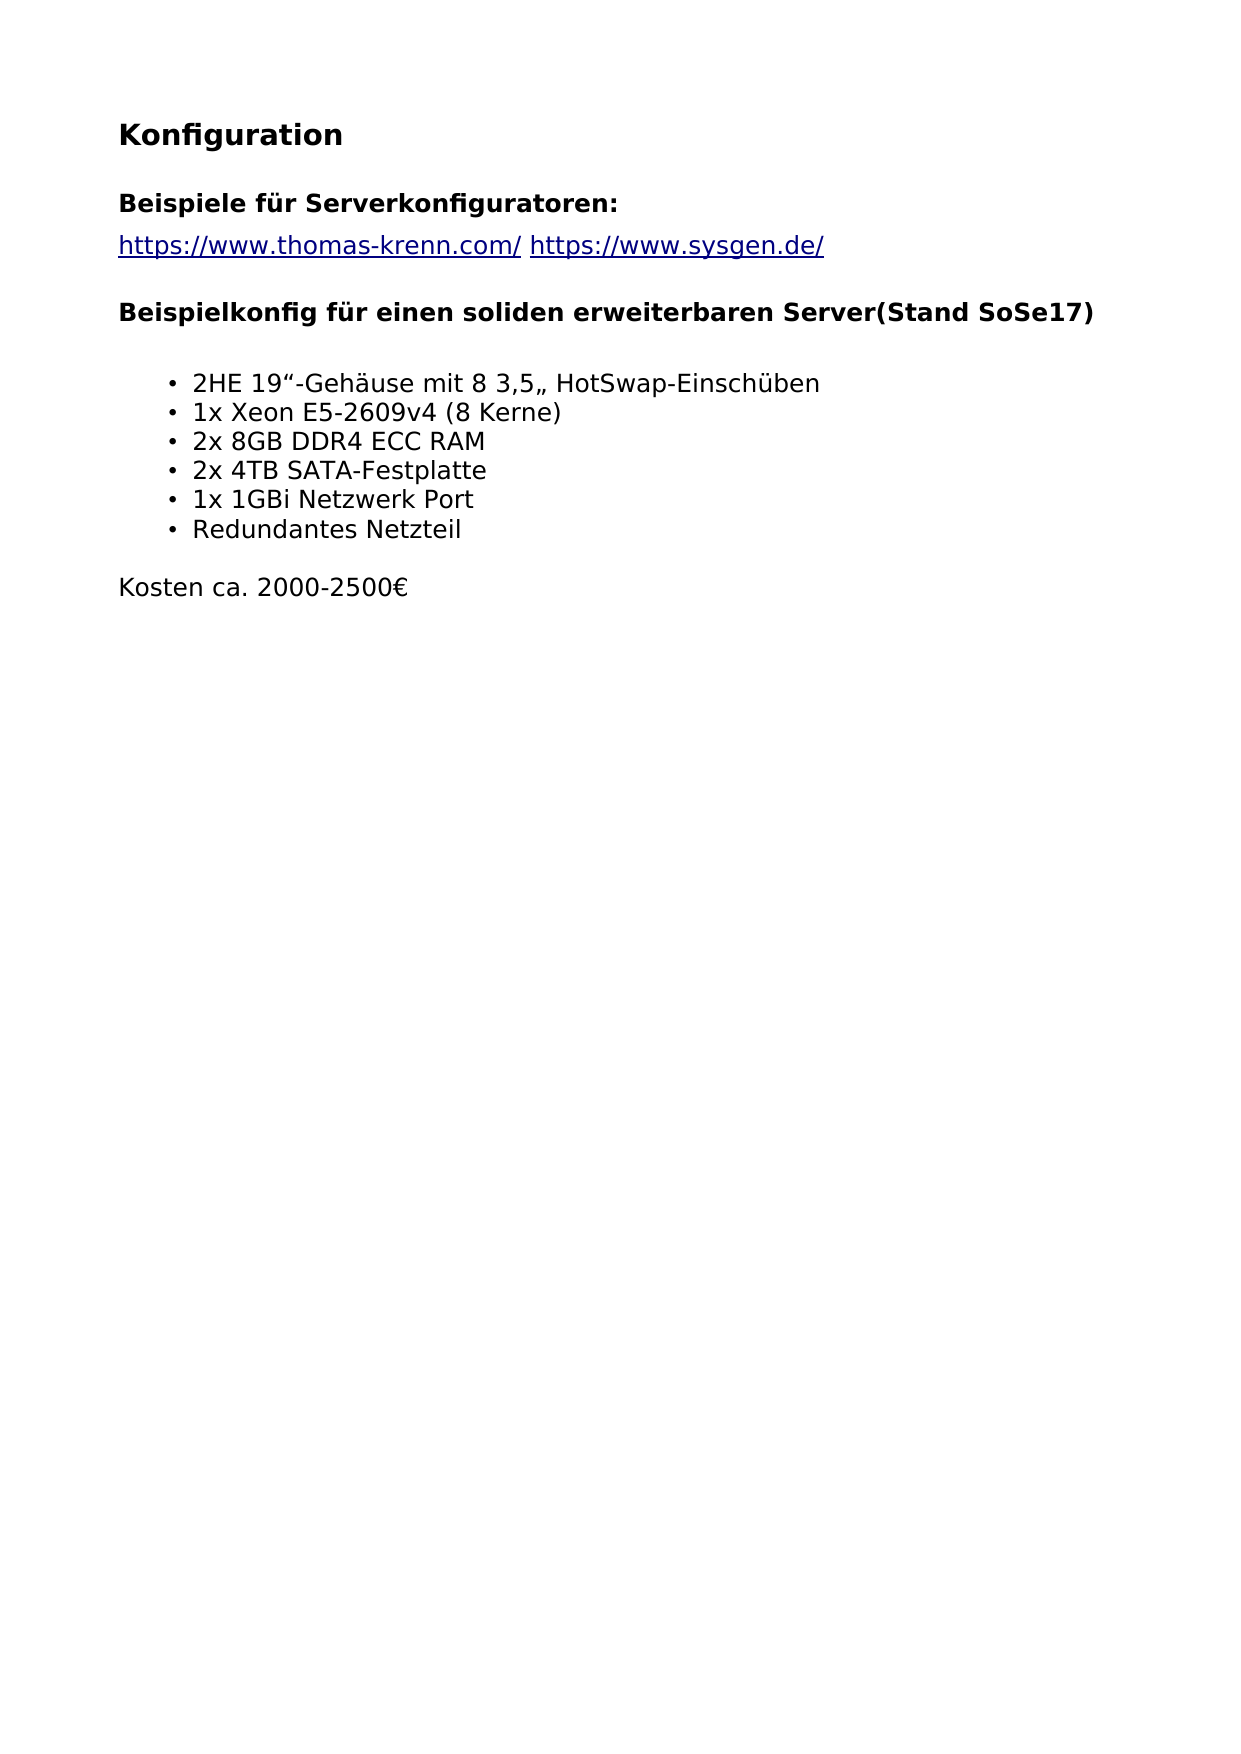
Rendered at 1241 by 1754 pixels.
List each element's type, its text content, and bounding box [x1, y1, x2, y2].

list 2x 4TB SATA-Festplatte [177, 457, 1122, 486]
list 1x 1GBi Netzwerk Port [177, 486, 1122, 515]
subtitle Beispielkonfig für einen soliden erweiterbaren Server(Stand SoSe17) [118, 298, 1122, 327]
text Kosten ca. 2000-2500€ [118, 573, 1122, 603]
list Redundantes Netzteil [177, 515, 1122, 544]
list 1x Xeon E5-2609v4 (8 Kerne) [177, 398, 1122, 427]
subtitle Konfiguration [118, 118, 1122, 152]
text https://www.thomas-krenn.com/ https://www.sysgen.de/ [118, 231, 1122, 260]
list 2x 8GB DDR4 ECC RAM [177, 427, 1122, 457]
subtitle Beispiele für Serverkonfiguratoren: [118, 189, 1122, 219]
list 2HE 19“-Gehäuse mit 8 3,5„ HotSwap-Einschüben [177, 369, 1122, 398]
